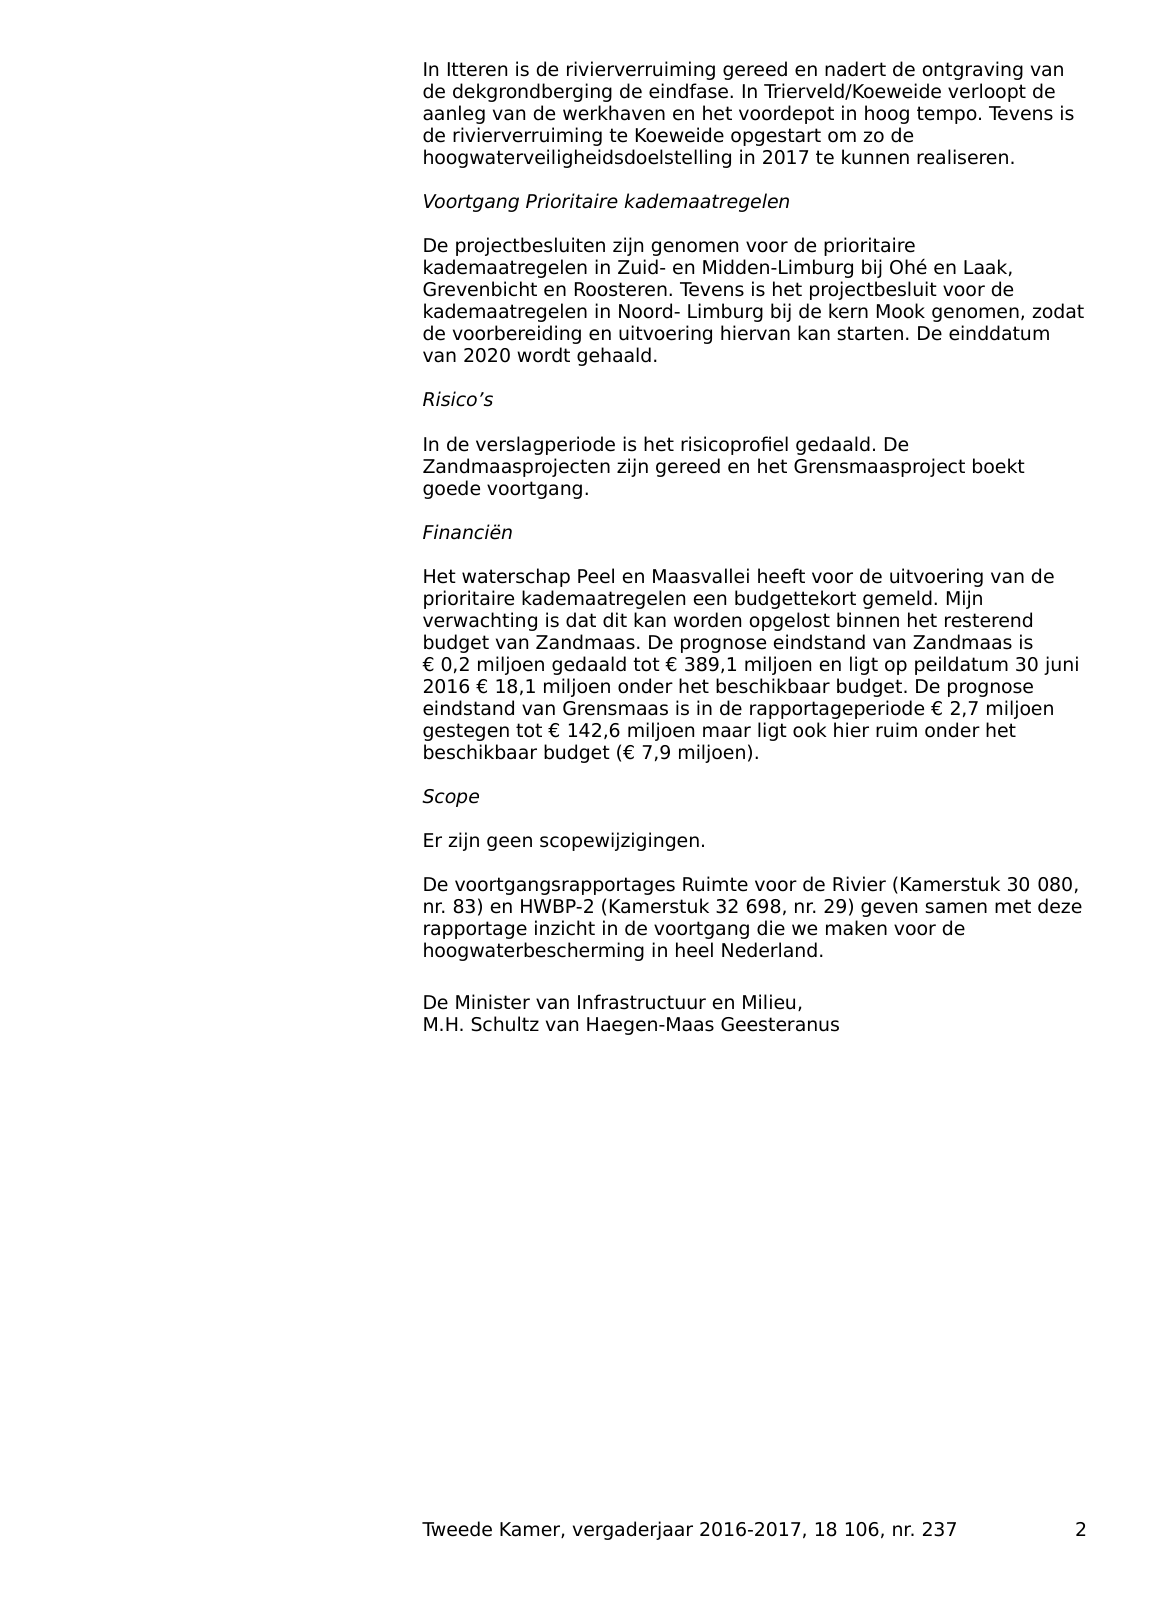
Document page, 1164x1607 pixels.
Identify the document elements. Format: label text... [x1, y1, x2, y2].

text In Itteren is de rivierverruiming gereed en nadert de ontgraving van de dekgrondberging de eindfase. In Trierveld/Koeweide verloopt de aanleg van de werkhaven en het voordepot in hoog tempo. Tevens is de rivierverruiming te Koeweide opgestart om zo de hoogwaterveiligheidsdoelstelling in 2017 te kunnen realiseren. [422, 59, 1087, 169]
subtitle Financiën [422, 522, 1087, 544]
text Er zijn geen scopewijzigingen. [422, 830, 1087, 852]
text De projectbesluiten zijn genomen voor de prioritaire kademaatregelen in Zuid- en Midden-Limburg bij Ohé en Laak, Grevenbicht en Roosteren. Tevens is het projectbesluit voor de kademaatregelen in Noord- Limburg bij de kern Mook genomen, zodat de voorbereiding en uitvoering hiervan kan starten. De einddatum van 2020 wordt gehaald. [422, 235, 1087, 367]
text De Minister van Infrastructuur en Milieu, M.H. Schultz van Haegen-Maas Geesteranus [422, 992, 1087, 1036]
subtitle Scope [422, 786, 1087, 808]
text In de verslagperiode is het risicoprofiel gedaald. De Zandmaasprojecten zijn gereed en het Grensmaasproject boekt goede voortgang. [422, 433, 1087, 499]
subtitle Voortgang Prioritaire kademaatregelen [422, 191, 1087, 213]
text Het waterschap Peel en Maasvallei heeft voor de uitvoering van de prioritaire kademaatregelen een budgettekort gemeld. Mijn verwachting is dat dit kan worden opgelost binnen het resterend budget van Zandmaas. De prognose eindstand van Zandmaas is € 0,2 miljoen gedaald tot € 389,1 miljoen en ligt op peildatum 30 juni 2016 € 18,1 miljoen onder het beschikbaar budget. De prognose eindstand van Grensmaas is in de rapportageperiode € 2,7 miljoen gestegen tot € 142,6 miljoen maar ligt ook hier ruim onder het beschikbaar budget (€ 7,9 miljoen). [422, 566, 1087, 764]
subtitle Risico’s [422, 389, 1087, 411]
text De voortgangsrapportages Ruimte voor de Rivier (Kamerstuk 30 080, nr. 83) en HWBP-2 (Kamerstuk 32 698, nr. 29) geven samen met deze rapportage inzicht in de voortgang die we maken voor de hoogwaterbescherming in heel Nederland. [422, 874, 1087, 962]
